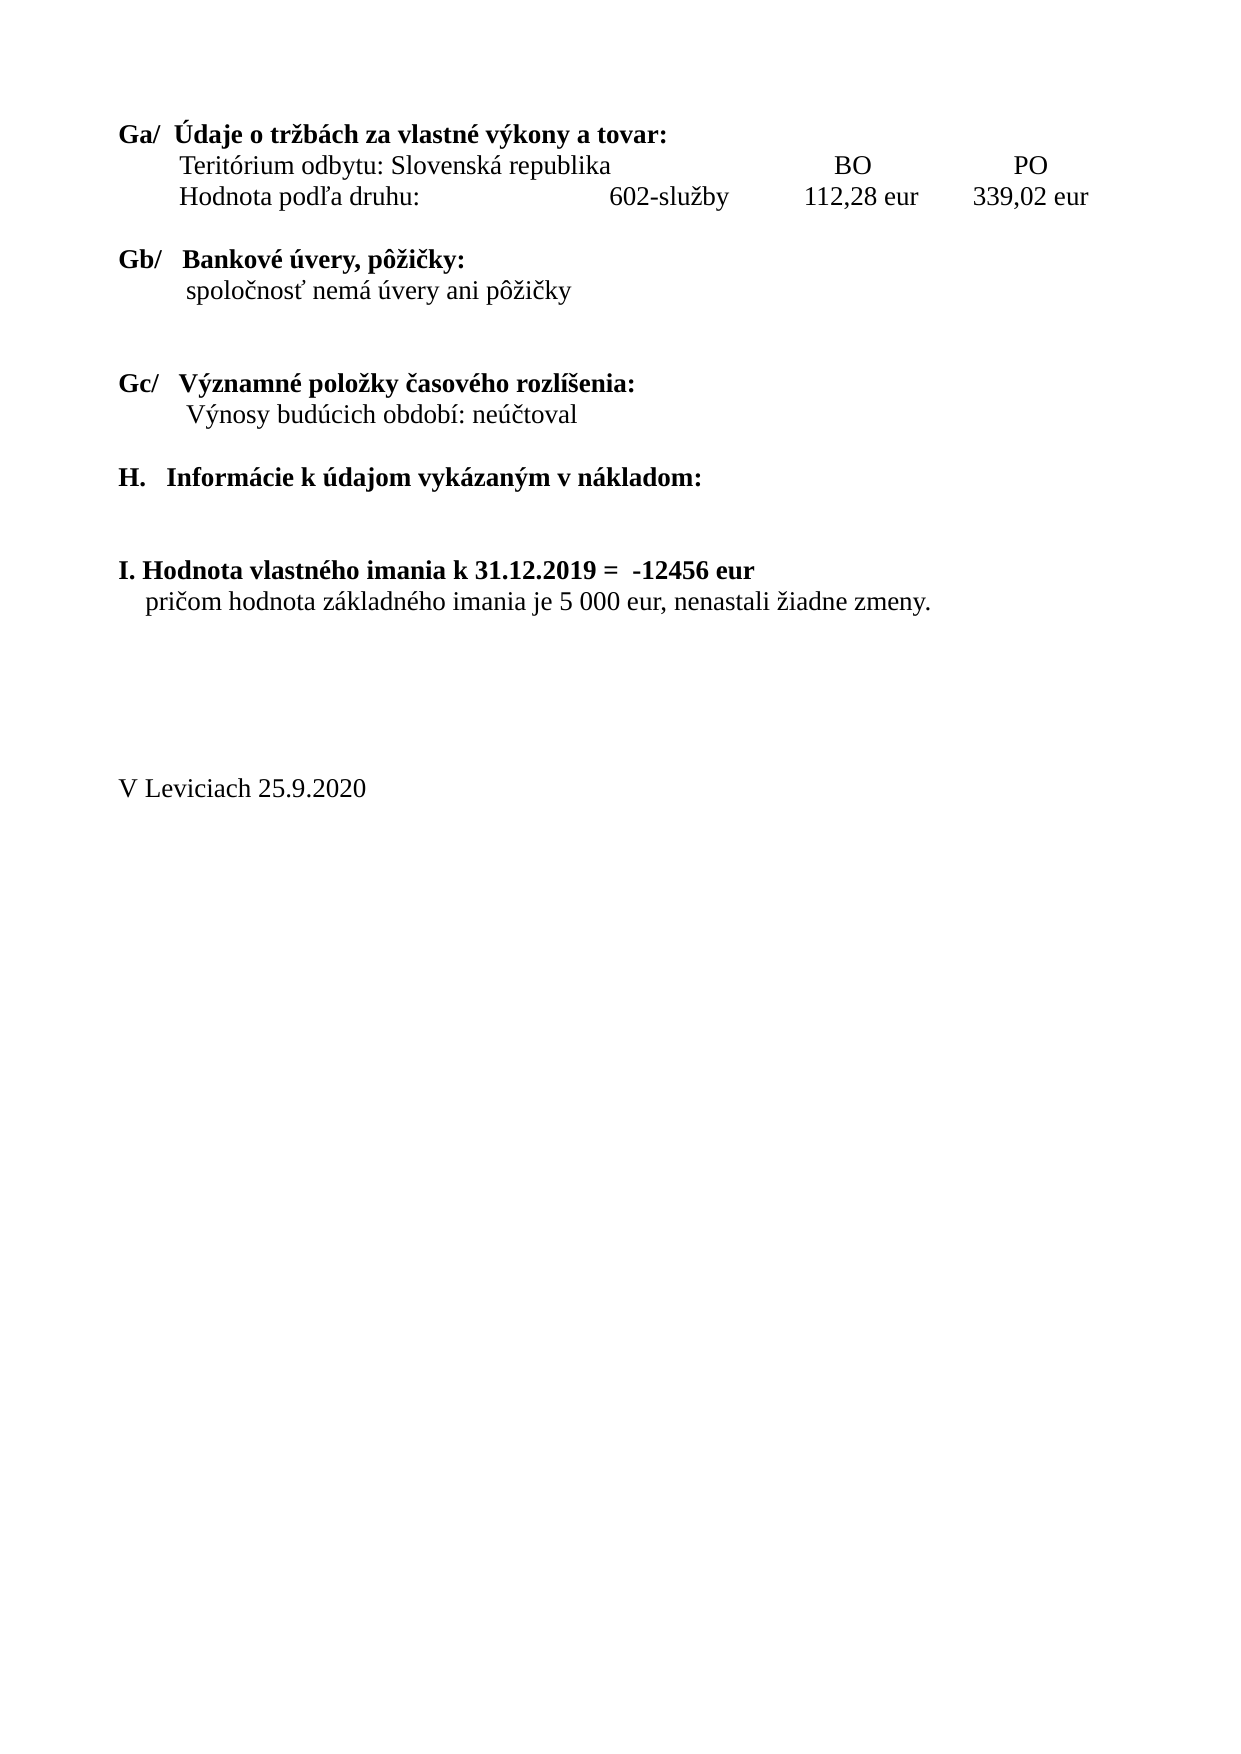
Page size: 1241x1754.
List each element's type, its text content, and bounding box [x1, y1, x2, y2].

text Výnosy budúcich období: neúčtoval [118, 398, 1122, 429]
text I. Hodnota vlastného imania k 31.12.2019 = -12456 eur [118, 554, 1122, 585]
text pričom hodnota základného imania je 5 000 eur, nenastali žiadne zmeny. [118, 585, 1122, 616]
text Teritórium odbytu: Slovenská republika BO PO [118, 149, 1122, 180]
text Gc/ Významné položky časového rozlíšenia: [118, 367, 1122, 398]
text Ga/ Údaje o tržbách za vlastné výkony a tovar: [118, 118, 1122, 149]
text V Leviciach 25.9.2020 [118, 772, 1122, 803]
text Gb/ Bankové úvery, pôžičky: [118, 243, 1122, 274]
text spoločnosť nemá úvery ani pôžičky [118, 274, 1122, 305]
text H. Informácie k údajom vykázaným v nákladom: [118, 461, 1122, 492]
text Hodnota podľa druhu: 602-služby 112,28 eur 339,02 eur [118, 180, 1122, 212]
